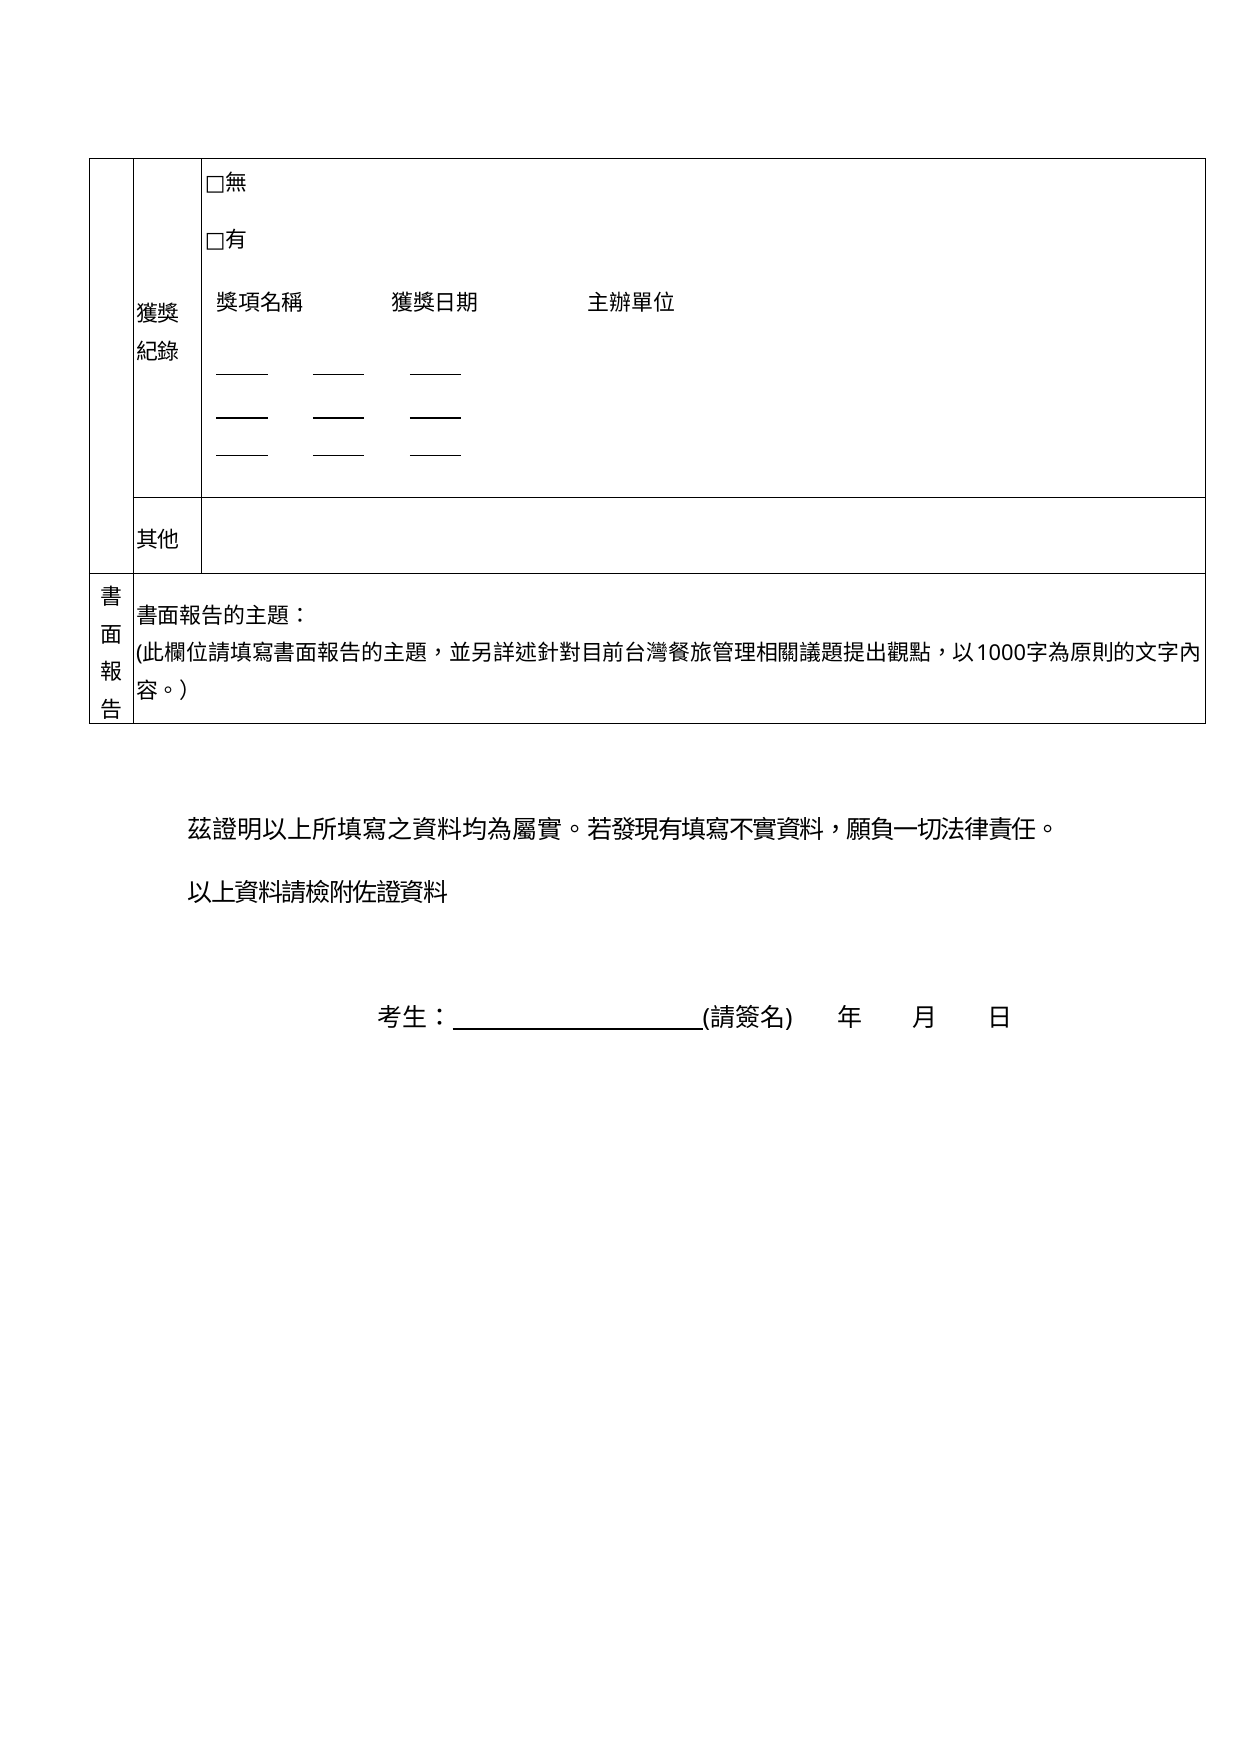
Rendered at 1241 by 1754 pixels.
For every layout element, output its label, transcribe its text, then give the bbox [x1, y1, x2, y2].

table_cell □無 □有 獎項名稱 獲獎日期 主辦單位 [202, 159, 1205, 497]
text 茲證明以上所填寫之資料均為屬實。若發現有填寫不實資料，願負一切法律責任。 [187, 786, 1106, 849]
table_cell [90, 159, 133, 573]
table_cell 書面報告的主題： (此欄位請填寫書面報告的主題，並另詳述針對目前台灣餐旅管理相關議題提出觀點，以1000字為原則的文字內容。） [134, 574, 1205, 723]
table_cell 書面報告 [90, 574, 133, 723]
table_cell 獲獎紀錄 [134, 159, 201, 497]
text 考生： (請簽名) 年 月 日 [187, 974, 1012, 1036]
table_cell 其他 [134, 498, 201, 573]
text 以上資料請檢附佐證資料 [187, 849, 1106, 911]
table_cell [202, 498, 1205, 573]
